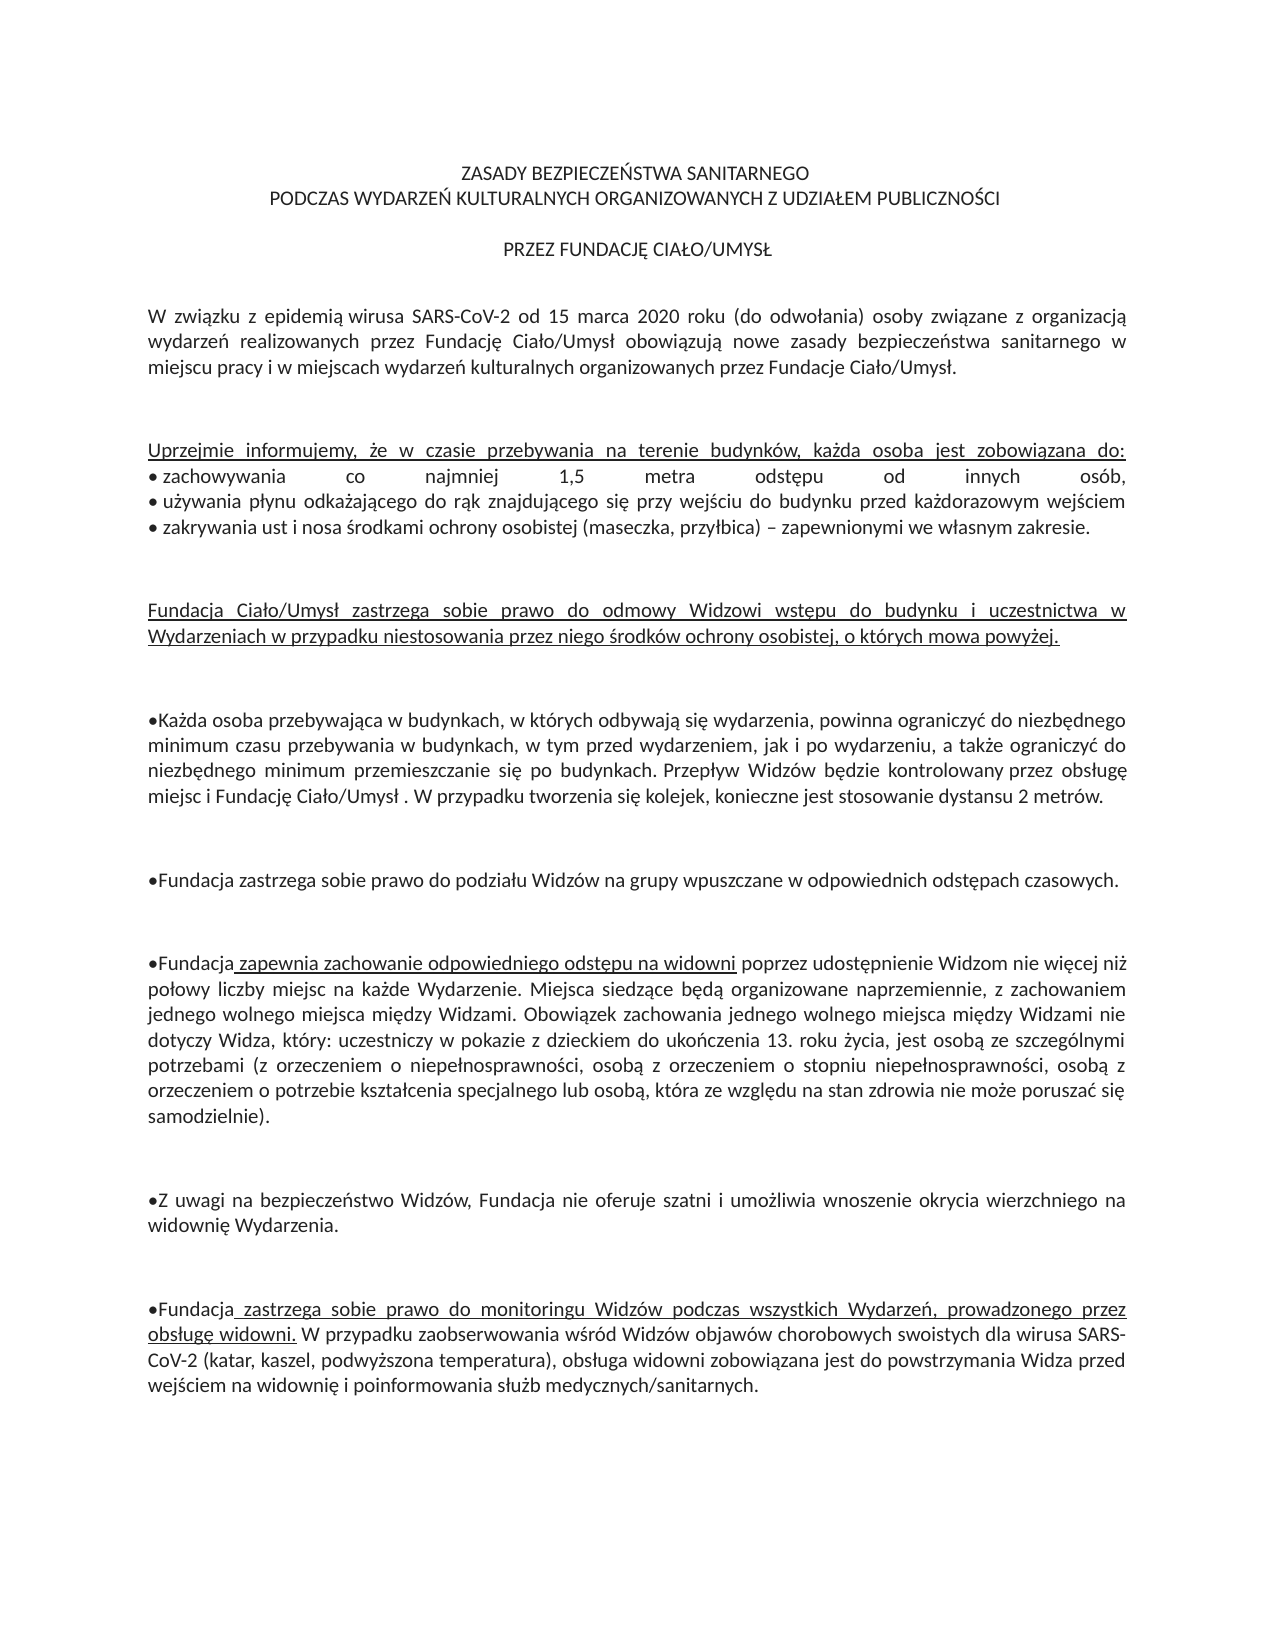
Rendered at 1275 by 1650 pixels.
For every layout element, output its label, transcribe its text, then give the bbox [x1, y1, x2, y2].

subtitle PRZEZ FUNDACJĘ CIAŁO/UMYSŁ [148, 236, 1127, 261]
text •Każda osoba przebywająca w budynkach, w których odbywają się wydarzenia, powinna ograniczyć do niezbędnego minimum czasu przebywania w budynkach, w tym przed wydarzeniem, jak i po wydarzeniu, a także ograniczyć do niezbędnego minimum przemieszczanie się po budynkach. Przepływ Widzów będzie kontrolowany przez obsługę miejsc i Fundację Ciało/Umysł . W przypadku tworzenia się kolejek, konieczne jest stosowanie dystansu 2 metrów. [148, 707, 1127, 808]
text Uprzejmie informujemy, że w czasie przebywania na terenie budynków, każda osoba jest zobowiązana do: • zachowywania co najmniej 1,5 metra odstępu od innych osób, • używania płynu odkażającego do rąk znajdującego się przy wejściu do budynku przed każdorazowym wejściem • zakrywania ust i nosa środkami ochrony osobistej (maseczka, przyłbica) – zapewnionymi we własnym zakresie. [148, 438, 1127, 539]
subtitle ZASADY BEZPIECZEŃSTWA SANITARNEGO PODCZAS WYDARZEŃ KULTURALNYCH ORGANIZOWANYCH Z UDZIAŁEM PUBLICZNOŚCI [148, 160, 1127, 211]
text •Fundacja zastrzega sobie prawo do podziału Widzów na grupy wpuszczane w odpowiednich odstępach czasowych. [148, 867, 1127, 892]
text •Z uwagi na bezpieczeństwo Widzów, Fundacja nie oferuje szatni i umożliwia wnoszenie okrycia wierzchniego na widownię Wydarzenia. [148, 1187, 1127, 1238]
text Wydarzeniach w przypadku niestosowania przez niego środków ochrony osobistej, o których mowa powyżej. [148, 621, 1127, 648]
text •Fundacja zastrzega sobie prawo do monitoringu Widzów podczas wszystkich Wydarzeń, prowadzonego przez obsługę widowni. W przypadku zaobserwowania wśród Widzów objawów chorobowych swoistych dla wirusa SARS-CoV-2 (katar, kaszel, podwyższona temperatura), obsługa widowni zobowiązana jest do powstrzymania Widza przed wejściem na widownię i poinformowania służb medycznych/sanitarnych. [148, 1296, 1127, 1398]
text •Fundacja zapewnia zachowanie odpowiedniego odstępu na widowni poprzez udostępnienie Widzom nie więcej niż połowy liczby miejsc na każde Wydarzenie. Miejsca siedzące będą organizowane naprzemiennie, z zachowaniem jednego wolnego miejsca między Widzami. Obowiązek zachowania jednego wolnego miejsca między Widzami nie dotyczy Widza, który: uczestniczy w pokazie z dzieckiem do ukończenia 13. roku życia, jest osobą ze szczególnymi potrzebami (z orzeczeniem o niepełnosprawności, osobą z orzeczeniem o stopniu niepełnosprawności, osobą z orzeczeniem o potrzebie kształcenia specjalnego lub osobą, która ze względu na stan zdrowia nie może poruszać się samodzielnie). [148, 951, 1127, 1128]
text Fundacja Ciało/Umysł zastrzega sobie prawo do odmowy Widzowi wstępu do budynku i uczestnictwa w [148, 598, 1127, 619]
subtitle W związku z epidemią wirusa SARS-CoV-2 od 15 marca 2020 roku (do odwołania) osoby związane z organizacją wydarzeń realizowanych przez Fundację Ciało/Umysł obowiązują nowe zasady bezpieczeństwa sanitarnego w miejscu pracy i w miejscach wydarzeń kulturalnych organizowanych przez Fundacje Ciało/Umysł. [148, 303, 1127, 379]
